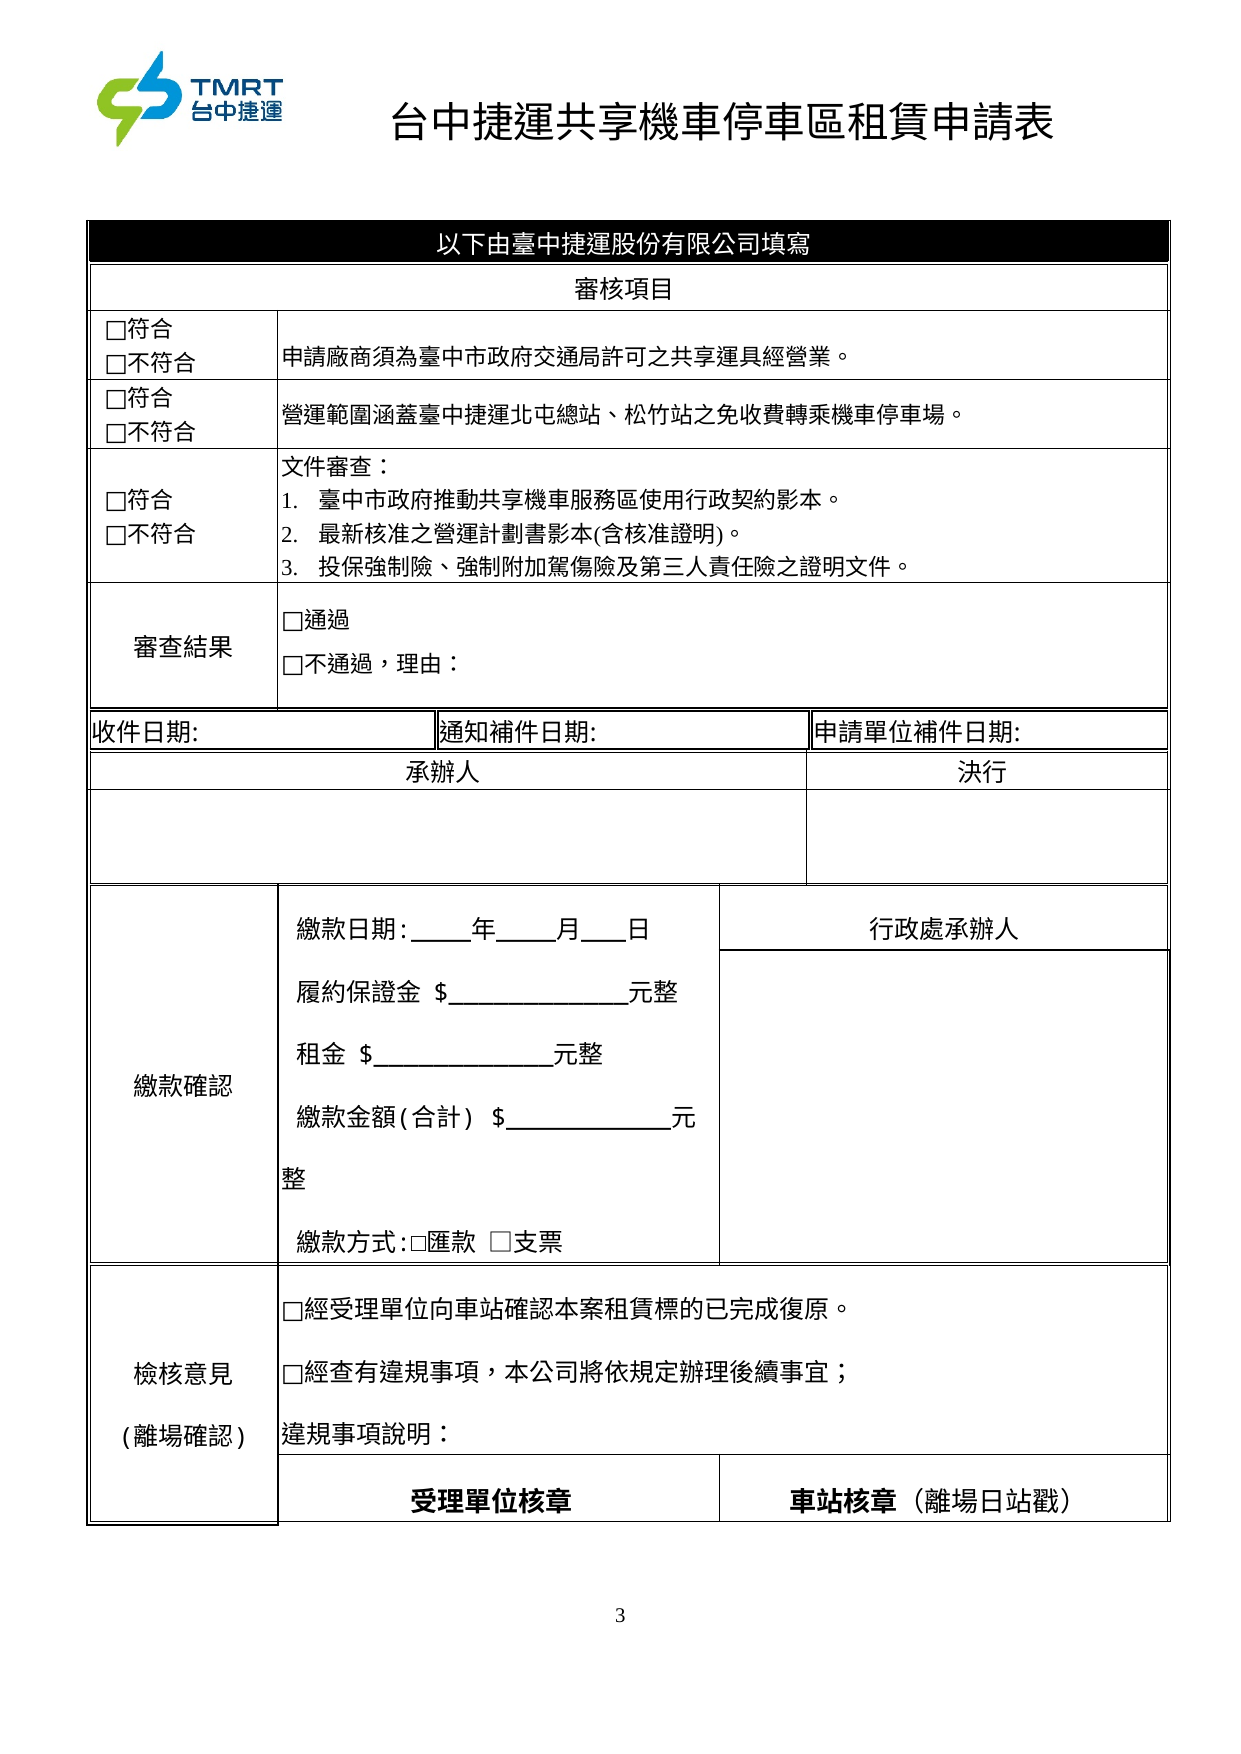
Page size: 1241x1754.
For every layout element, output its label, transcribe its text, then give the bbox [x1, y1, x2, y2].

table_cell [807, 790, 1167, 883]
table_cell 繳款日期:____年____月___日 履約保證金 $____________元整 租金 $____________元整 繳款金額(合計) $___________元整 繳款方式:□匯款 □支票 [279, 886, 719, 1261]
table_cell 行政處承辦人 [720, 886, 1167, 949]
table_cell 繳款確認 [91, 886, 277, 1261]
table_cell [720, 951, 1167, 1261]
table_header 以下由臺中捷運股份有限公司填寫 [91, 224, 1167, 261]
table_cell 承辦人 [91, 753, 806, 789]
table_cell 審查結果 [91, 583, 277, 707]
table_cell 決行 [807, 753, 1167, 789]
table_cell 申請單位補件日期: [813, 712, 1167, 748]
table_cell □符合 □不符合 [91, 449, 277, 582]
table_cell 受理單位核章 [279, 1455, 719, 1521]
table_cell 申請廠商須為臺中市政府交通局許可之共享運具經營業。 [278, 311, 1167, 379]
table_cell [91, 790, 806, 883]
table_cell □符合 □不符合 [91, 380, 277, 448]
table_cell 車站核章（離場日站戳） [720, 1455, 1167, 1521]
table_cell 營運範圍涵蓋臺中捷運北屯總站、松竹站之免收費轉乘機車停車場。 [278, 380, 1167, 448]
table_cell 收件日期: [91, 712, 434, 748]
table_cell □經受理單位向車站確認本案租賃標的已完成復原。 □經查有違規事項，本公司將依規定辦理後續事宜； 違規事項說明： [279, 1266, 1167, 1453]
table_cell □符合 □不符合 [91, 311, 277, 379]
table_cell 文件審查： 臺中市政府推動共享機車服務區使用行政契約影本。 最新核准之營運計劃書影本(含核准證明)。 投保強制險、強制附加駕傷險及第三人責任險之證明文件。 [278, 449, 1167, 582]
table_cell 通知補件日期: [439, 712, 808, 748]
table_cell 審核項目 [91, 265, 1167, 310]
table_cell □通過 □不通過，理由： [278, 583, 1167, 707]
table_cell 檢核意見 (離場確認) [91, 1266, 277, 1521]
